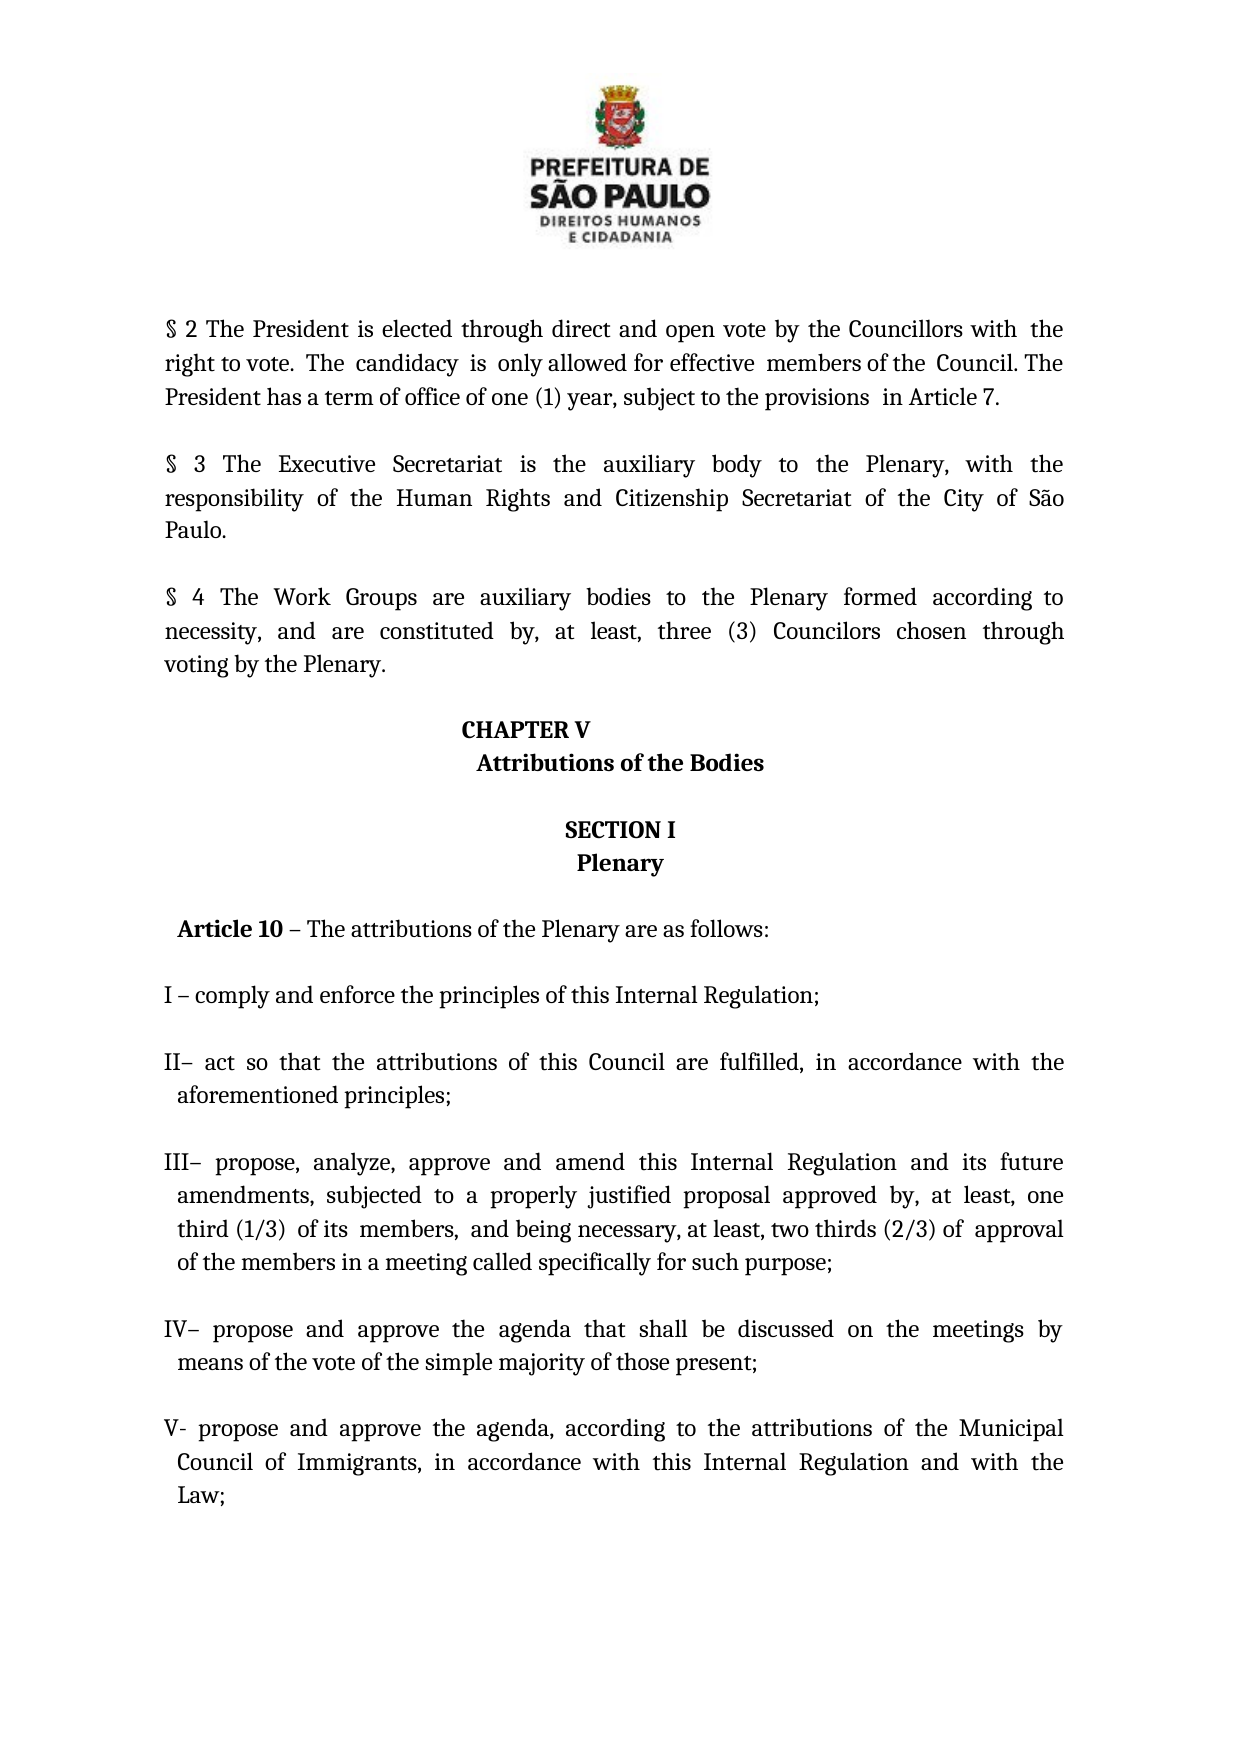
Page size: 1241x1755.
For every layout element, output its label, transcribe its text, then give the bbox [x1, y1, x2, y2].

text Article 10 – The attributions of the Plenary are as follows: [177, 915, 1076, 943]
text SECTION I [353, 816, 888, 844]
list - propose and approve the agenda, according to the attributions of the Municipal Council of Immigrants, in accordance with this Internal Regulation and with the Law; [164, 1413, 1064, 1509]
text § 2 The President is elected through direct and open vote by the Councillors with the right to vote. The candidacy is only allowed for effective members of the Council. The President has a term of office of one (1) year, subject to the provisions in Article 7. [164, 314, 1064, 412]
text Plenary [353, 848, 887, 877]
subtitle CHAPTER V [164, 716, 887, 745]
list – act so that the attributions of this Council are fulfilled, in accordance with the aforementioned principles; [164, 1047, 1064, 1109]
list – propose and approve the agenda that shall be discussed on the meetings by means of the vote of the simple majority of those present; [164, 1314, 1063, 1376]
text § 4 The Work Groups are auxiliary bodies to the Plenary formed according to necessity, and are constituted by, at least, three (3) Councilors chosen through voting by the Plenary. [164, 582, 1064, 679]
text Attributions of the Bodies [353, 749, 887, 778]
text § 3 The Executive Secretariat is the auxiliary body to the Plenary, with the responsibility of the Human Rights and Citizenship Secretariat of the City of São Paulo. [164, 449, 1064, 545]
list – propose, analyze, approve and amend this Internal Regulation and its future amendments, subjected to a properly justified proposal approved by, at least, one third (1/3) of its members, and being necessary, at least, two thirds (2/3) of approval of the members in a meeting called specifically for such purpose; [164, 1147, 1064, 1276]
list – comply and enforce the principles of this Internal Regulation; [164, 981, 1076, 1010]
